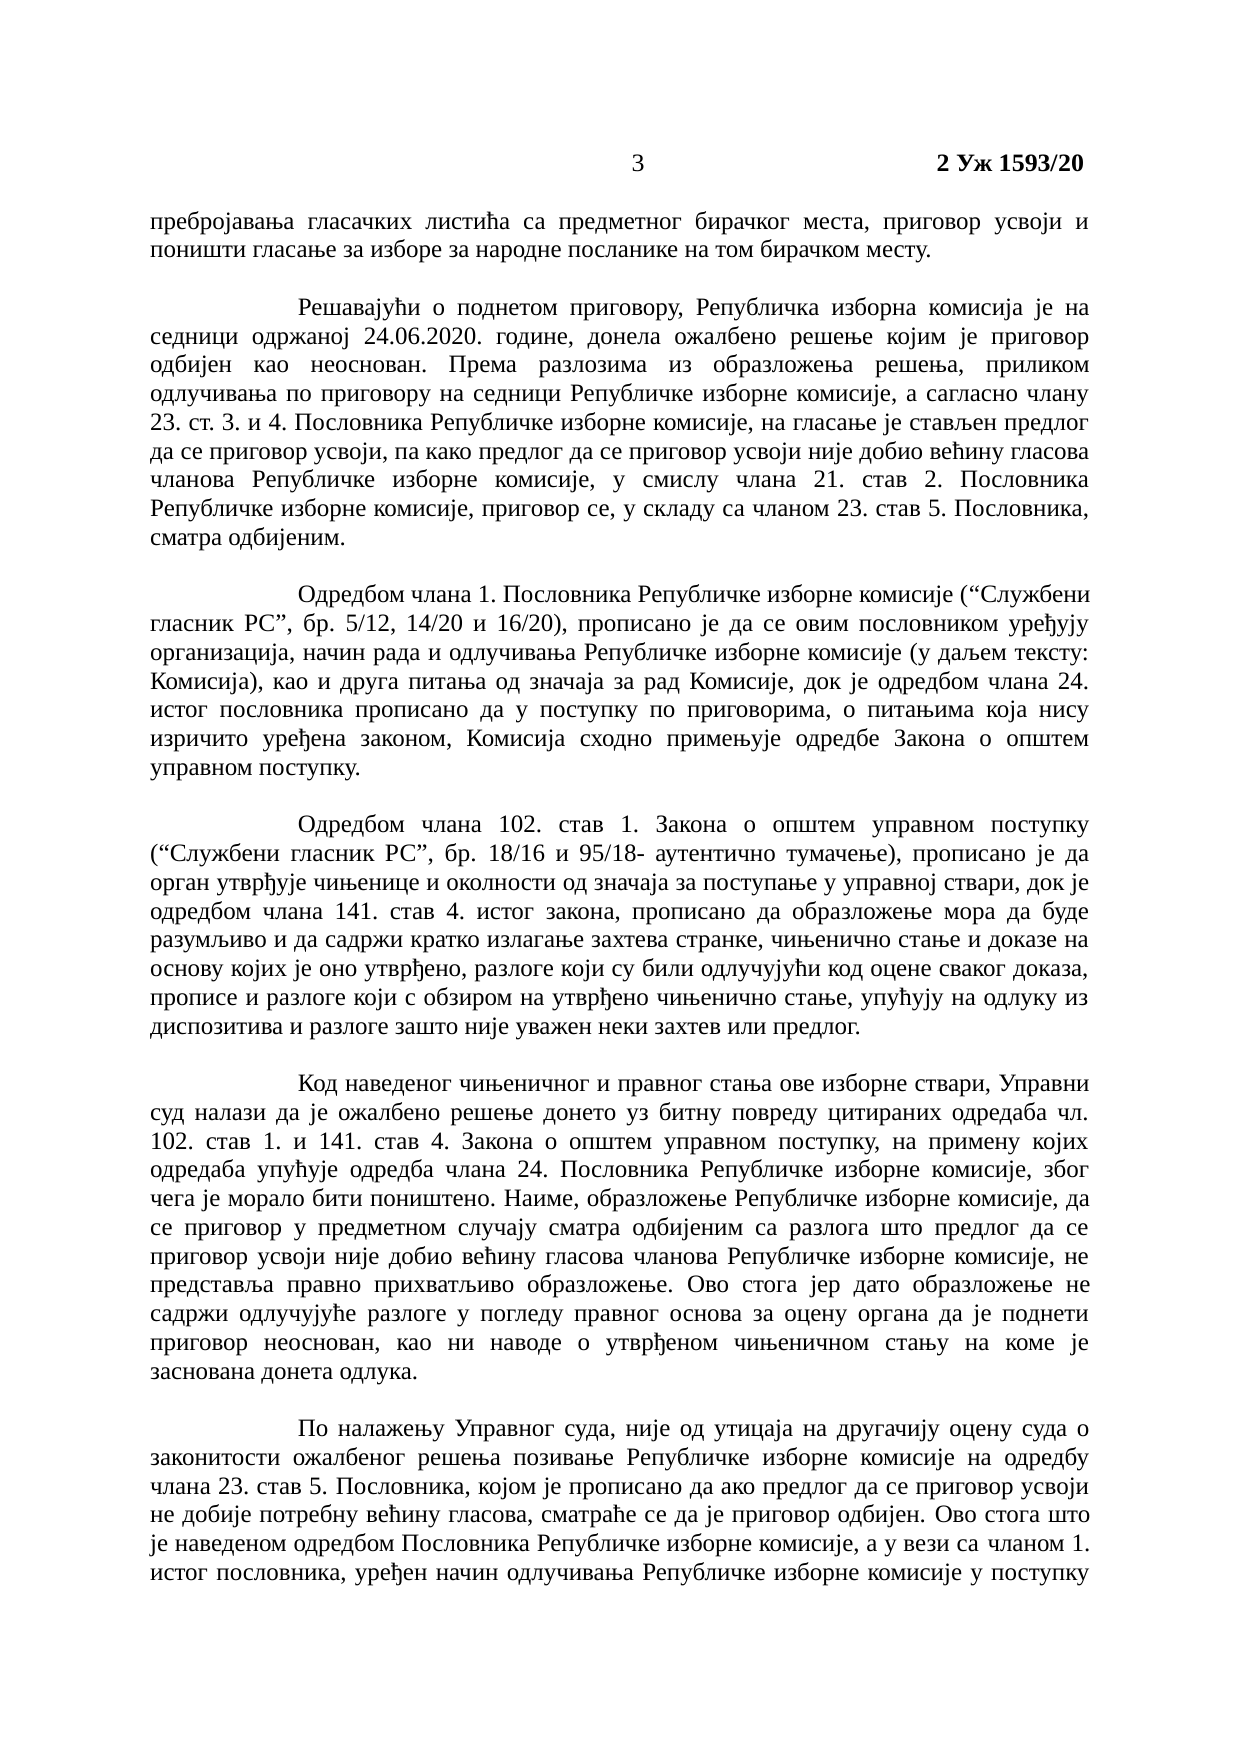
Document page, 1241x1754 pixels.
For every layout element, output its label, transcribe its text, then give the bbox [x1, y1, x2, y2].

text Код наведеног чињеничног и правног стања ове изборне ствари, Управни суд налази да је ожалбено решење донето уз битну повреду цитираних одредаба чл. 102. став 1. и 141. став 4. Закона о општем управном поступку, на примену којих одредаба упућује одредба члана 24. Пословника Републичке изборне комисије, због чега је морало бити поништено. Наиме, образложење Републичке изборне комисије, да се приговор у предметном случају сматра одбијеним са разлога што предлог да се приговор усвоји није добио већину гласова чланова Републичке изборне комисије, не представља правно прихватљиво образложење. Ово стога јер дато образложење не садржи одлучујуће разлоге у погледу правног основа за оцену органа да је поднети приговор неоснован, као ни наводе о утврђеном чињеничном стању на коме је заснована донета одлука. [150, 1068, 1090, 1384]
text Решавајући о поднетом приговору, Републичка изборна комисија је на седници одржаној 24.06.2020. године, донела ожалбено решење којим је приговор одбијен као неоснован. Према разлозима из образложења решења, приликом одлучивања по приговору на седници Републичке изборне комисије, а сагласно члану 23. ст. 3. и 4. Пословника Републичке изборне комисије, на гласање је стављен предлог да се приговор усвоји, па како предлог да се приговор усвоји није добио већину гласова чланова Републичке изборне комисије, у смислу члана 21. став 2. Пословника Републичке изборне комисије, приговор се, у складу са чланом 23. став 5. Пословника, сматра одбијеним. [150, 292, 1090, 551]
text Одредбом члана 1. Пословника Републичке изборне комисије (“Службени гласник РС”, бр. 5/12, 14/20 и 16/20), прописано је да се овим пословником уређују организација, начин рада и одлучивања Републичке изборне комисије (у даљем тексту: Комисија), као и друга питања од значаја за рад Комисије, док је одредбом члана 24. истог пословника прописано да у поступку по приговорима, о питањима која нису изричито уређена законом, Комисија сходно примењује одредбе Закона о општем управном поступку. [150, 579, 1090, 781]
text Одредбом члана 102. став 1. Закона о општем управном поступку (“Службени гласник РС”, бр. 18/16 и 95/18- аутентично тумачење), прописано је да орган утврђује чињенице и околности од значаја за поступање у управној ствари, док је одредбом члана 141. став 4. истог закона, прописано да образложење мора да буде разумљиво и да садржи кратко излагање захтева странке, чињенично стање и доказе на основу којих је оно утврђено, разлоге који су били одлучујући код оцене сваког доказа, прописе и разлоге који с обзиром на утврђено чињенично стање, упућују на одлуку из диспозитива и разлоге зашто није уважен неки захтев или предлог. [150, 809, 1090, 1039]
text По налажењу Управног суда, није од утицаја на другачију оцену суда о законитости ожалбеног решења позивање Републичке изборне комисије на одредбу члана 23. став 5. Пословника, којом је прописано да ако предлог да се приговор усвоји не добије потребну већину гласова, сматраће се да је приговор одбијен. Ово стога што је наведеном одредбом Пословника Републичке изборне комисије, а у вези са чланом 1. истог пословника, уређен начин одлучивања Републичке изборне комисије у поступку [150, 1413, 1090, 1586]
text пребројавања гласачких листића са предметног бирачког места, приговор усвоји и поништи гласање за изборе за народне посланике на том бирачком месту. [150, 206, 1090, 263]
